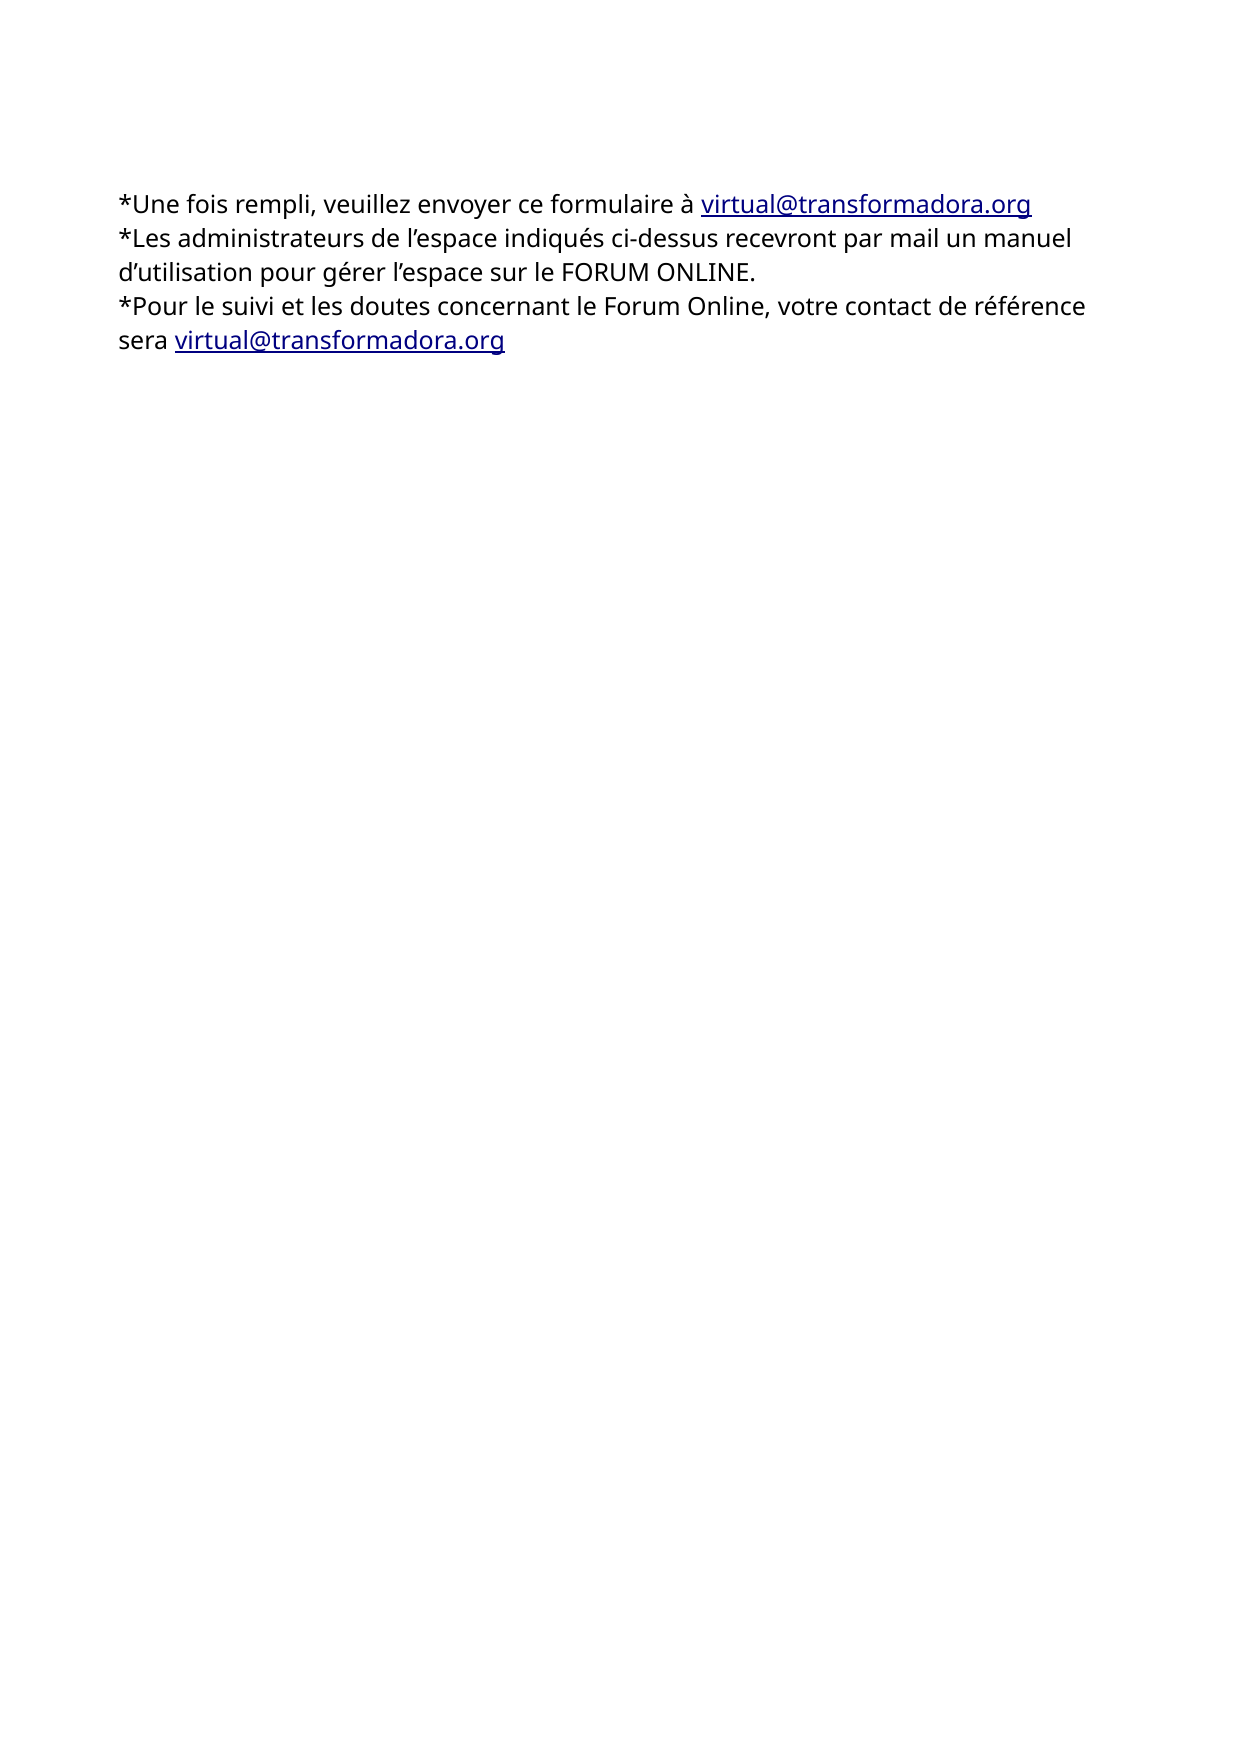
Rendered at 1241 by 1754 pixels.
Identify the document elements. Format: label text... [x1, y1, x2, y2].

text *Une fois rempli, veuillez envoyer ce formulaire à virtual@transformadora.org [118, 186, 1122, 220]
text *Pour le suivi et les doutes concernant le Forum Online, votre contact de référence sera virtual@transformadora.org [118, 288, 1122, 357]
text *Les administrateurs de l’espace indiqués ci-dessus recevront par mail un manuel d’utilisation pour gérer l’espace sur le FORUM ONLINE. [118, 220, 1122, 288]
